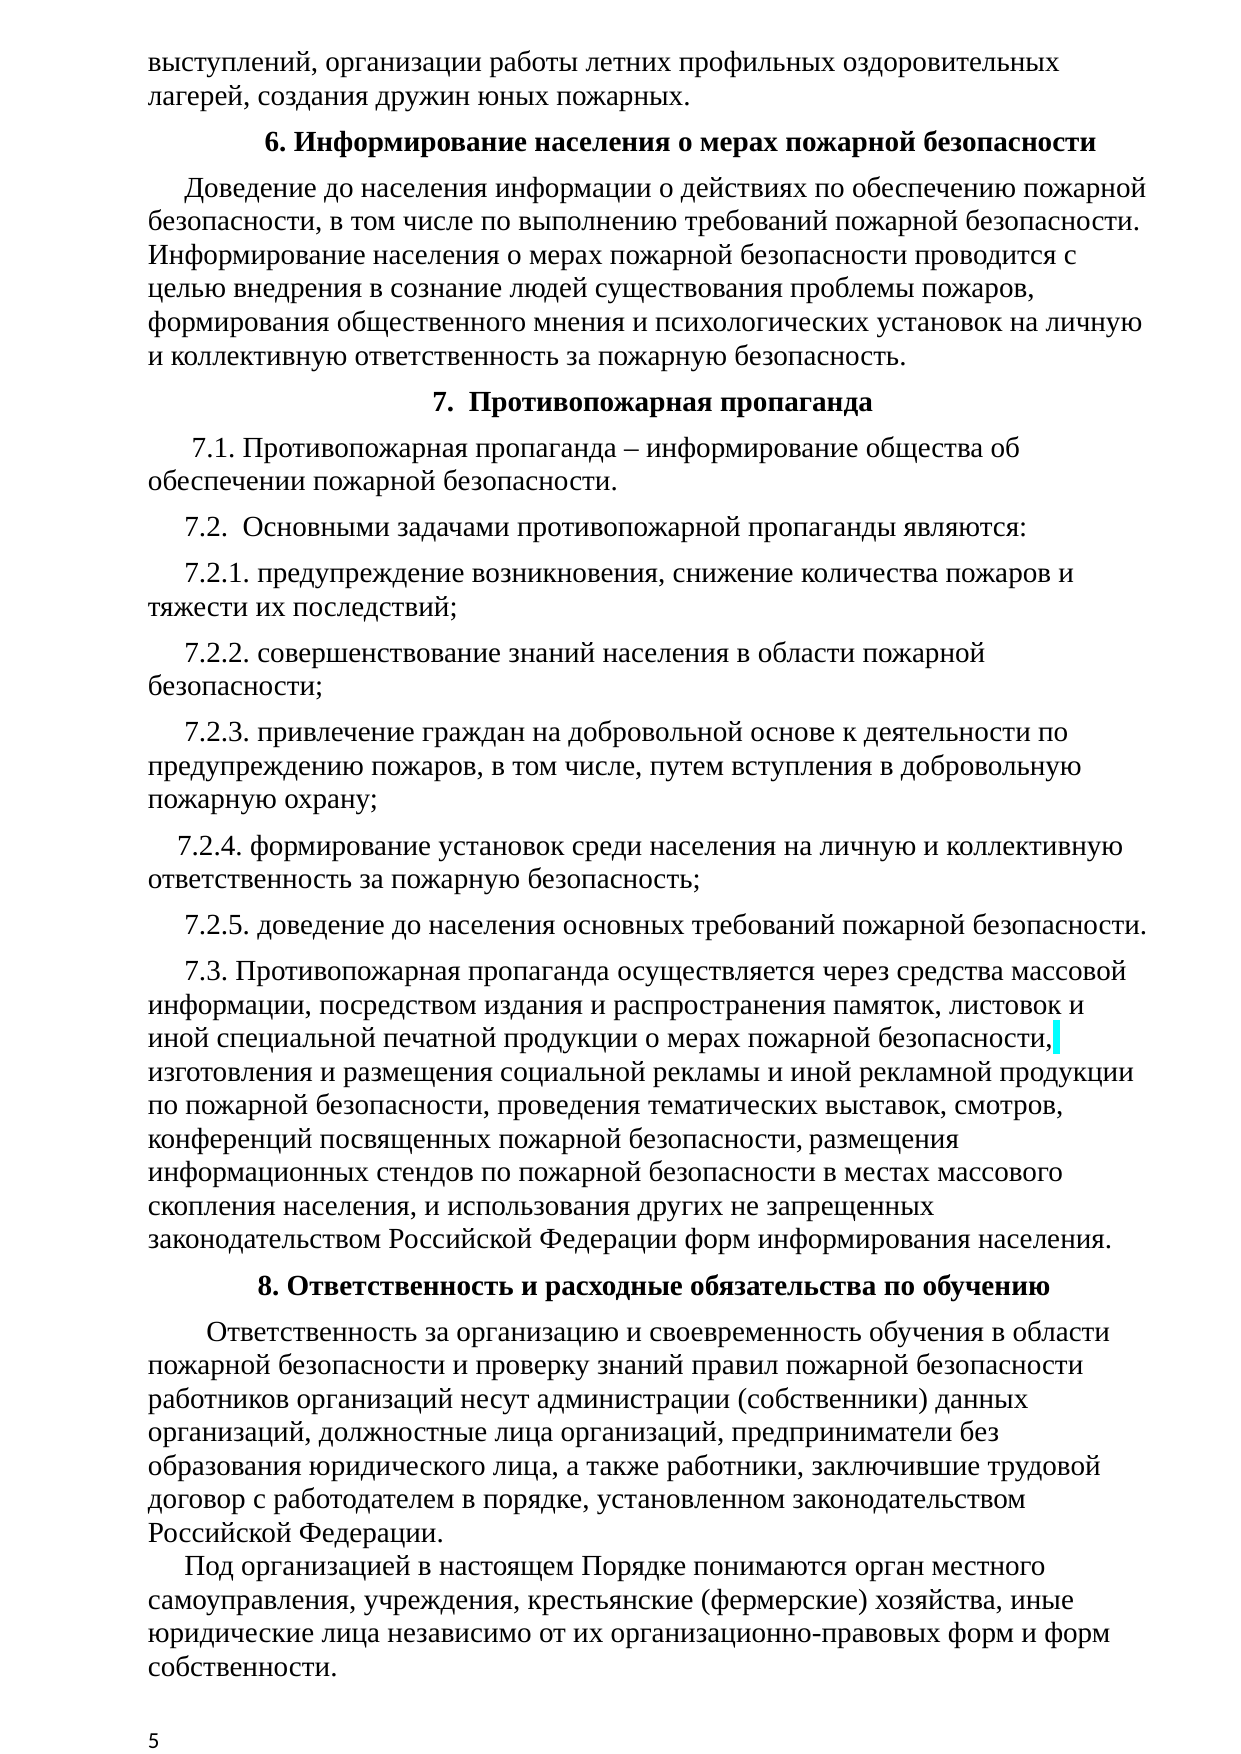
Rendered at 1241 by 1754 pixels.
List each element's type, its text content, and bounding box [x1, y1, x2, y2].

text Ответственность за организацию и своевременность обучения в области пожарной безопасности и проверку знаний правил пожарной безопасности работников организаций несут администрации (собственники) данных организаций, должностные лица организаций, предприниматели без образования юридического лица, а также работники, заключившие трудовой договор с работодателем в порядке, установленном законодательством Российской Федерации. [148, 1314, 1152, 1548]
text 7.2.3. привлечение граждан на добровольной основе к деятельности по предупреждению пожаров, в том числе, путем вступления в добровольную пожарную охрану; [148, 714, 1150, 815]
text 7.2.1. предупреждение возникновения, снижение количества пожаров и тяжести их последствий; [148, 555, 1150, 622]
text 7.1. Противопожарная пропаганда – информирование общества об обеспечении пожарной безопасности. [148, 430, 1150, 497]
text 6. Информирование населения о мерах пожарной безопасности [148, 124, 1150, 157]
text Под организацией в настоящем Порядке понимаются орган местного самоуправления, учреждения, крестьянские (фермерские) хозяйства, иные юридические лица независимо от их организационно-правовых форм и форм собственности. [148, 1548, 1150, 1683]
text 7.2.4. формирование установок среди населения на личную и коллективную ответственность за пожарную безопасность; [148, 828, 1150, 895]
text 7.2.5. доведение до населения основных требований пожарной безопасности. [148, 907, 1150, 941]
text выступлений, организации работы летних профильных оздоровительных лагерей, создания дружин юных пожарных. [148, 44, 1152, 111]
text 8. Ответственность и расходные обязательства по обучению [148, 1268, 1152, 1301]
text 7. Противопожарная пропаганда [148, 384, 1150, 417]
text 7.2. Основными задачами противопожарной пропаганды являются: [148, 509, 1150, 543]
text Доведение до населения информации о действиях по обеспечению пожарной безопасности, в том числе по выполнению требований пожарной безопасности. Информирование населения о мерах пожарной безопасности проводится с целью внедрения в сознание людей существования проблемы пожаров, формирования общественного мнения и психологических установок на личную и коллективную ответственность за пожарную безопасность. [148, 170, 1150, 371]
text 7.2.2. совершенствование знаний населения в области пожарной безопасности; [148, 635, 1150, 702]
text 7.3. Противопожарная пропаганда осуществляется через средства массовой информации, посредством издания и распространения памяток, листовок и иной специальной печатной продукции о мерах пожарной безопасности, изготовления и размещения социальной рекламы и иной рекламной продукции по пожарной безопасности, проведения тематических выставок, смотров, конференций посвященных пожарной безопасности, размещения информационных стендов по пожарной безопасности в местах массового скопления населения, и использования других не запрещенных законодательством Российской Федерации форм информирования населения. [148, 953, 1150, 1255]
